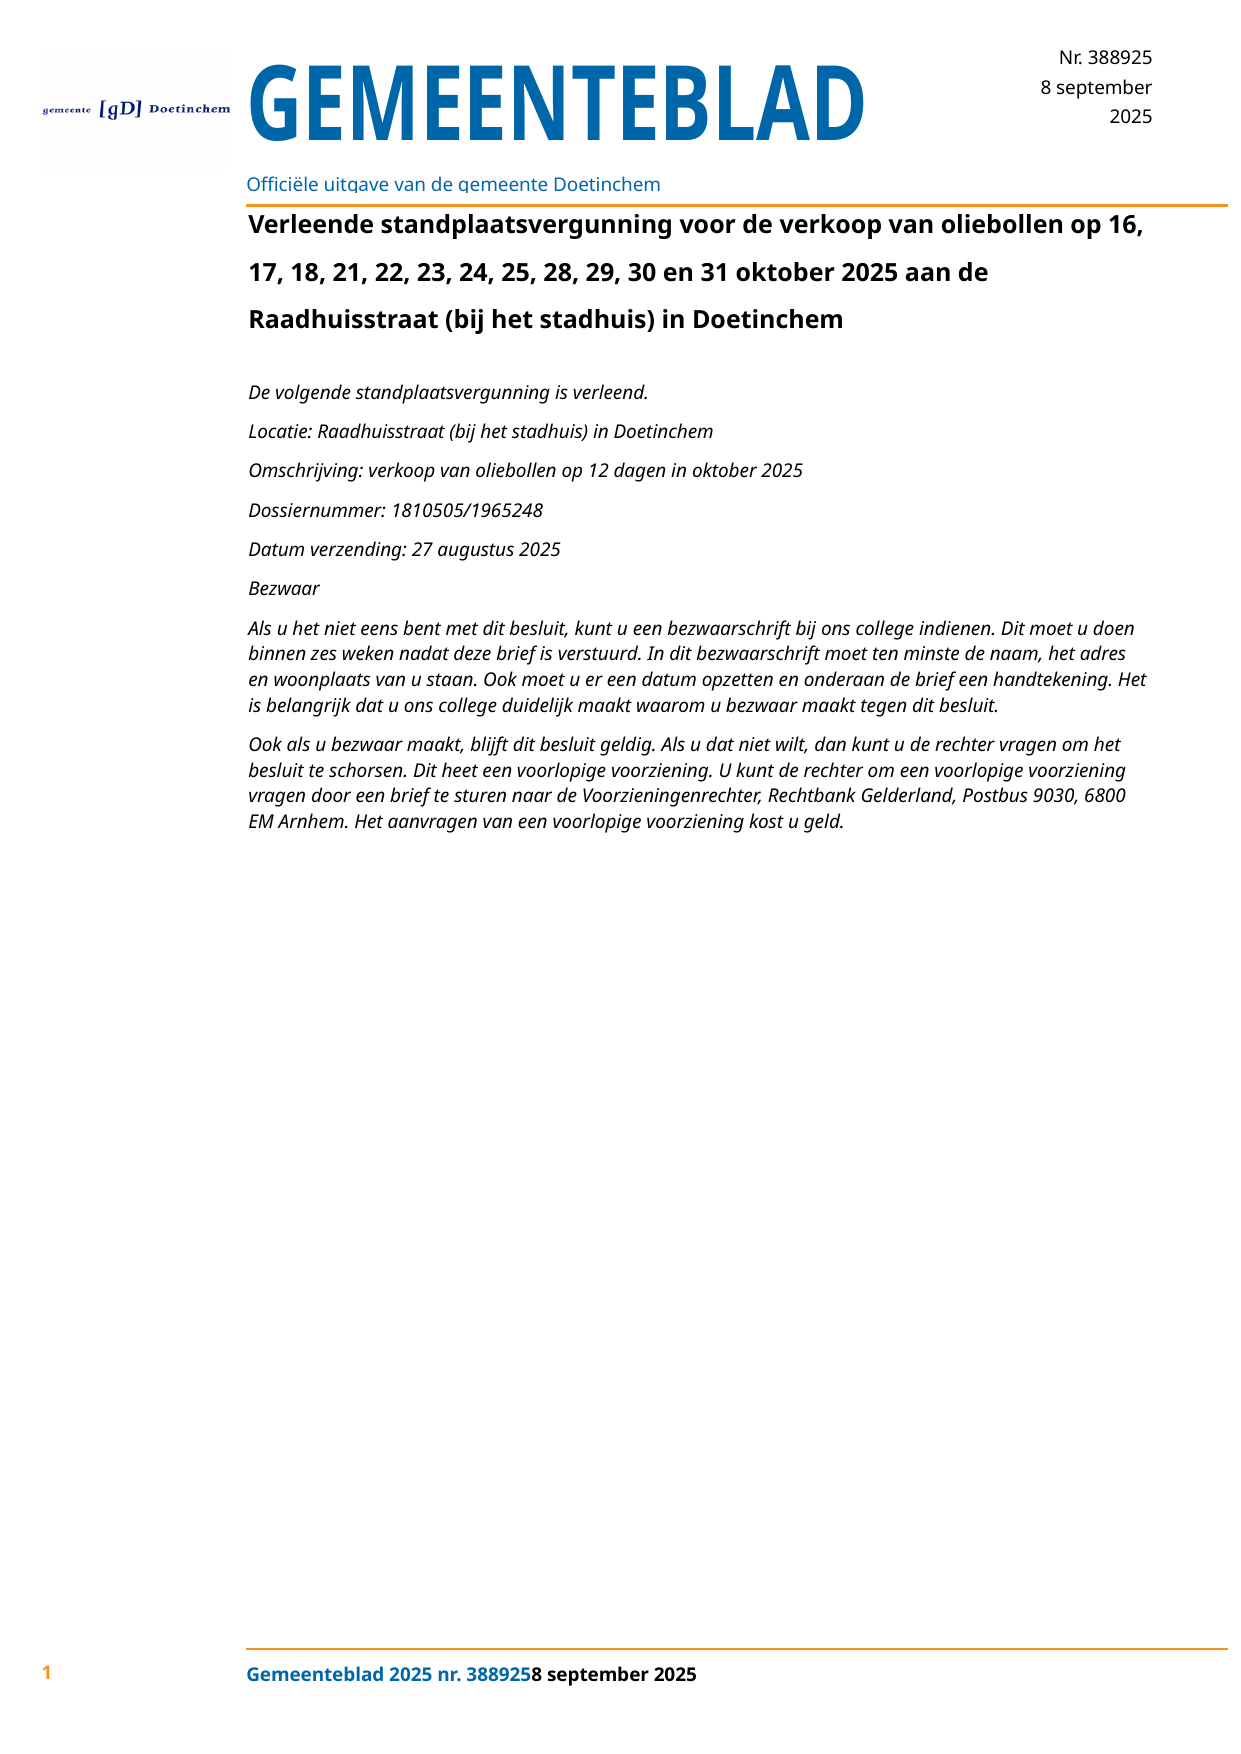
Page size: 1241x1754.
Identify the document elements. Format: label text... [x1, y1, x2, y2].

picture [41, 47, 231, 172]
text Verleende standplaatsvergunning voor de verkoop van oliebollen op 16, 17, 18, 21, 22, 23, 24, 25, 28, 29, 30 en 31 oktober 2025 aan de Raadhuisstraat (bij het stadhuis) in Doetinchem [248, 207, 1152, 336]
text Locatie: Raadhuisstraat (bij het stadhuis) in Doetinchem [248, 418, 1152, 444]
text Bezwaar [248, 575, 1152, 601]
text De volgende standplaatsvergunning is verleend. [248, 379, 1152, 405]
text Dossiernummer: 1810505/1965248 [248, 497, 1152, 523]
text Datum verzending: 27 augustus 2025 [248, 536, 1152, 562]
text Omschrijving: verkoop van oliebollen op 12 dagen in oktober 2025 [248, 458, 1152, 483]
text Als u het niet eens bent met dit besluit, kunt u een bezwaarschrift bij ons college indienen. Dit moet u doen binnen zes weken nadat deze brief is verstuurd. In dit bezwaarschrift moet ten minste de naam, het adres en woonplaats van u staan. Ook moet u er een datum opzetten en onderaan de brief een handtekening. Het is belangrijk dat u ons college duidelijk maakt waarom u bezwaar maakt tegen dit besluit. [248, 615, 1152, 718]
text Ook als u bezwaar maakt, blijft dit besluit geldig. Als u dat niet wilt, dan kunt u de rechter vragen om het besluit te schorsen. Dit heet een voorlopige voorziening. U kunt de rechter om een voorlopige voorziening vragen door een brief te sturen naar de Voorzieningenrechter, Rechtbank Gelderland, Postbus 9030, 6800 EM Arnhem. Het aanvragen van een voorlopige voorziening kost u geld. [248, 731, 1152, 834]
